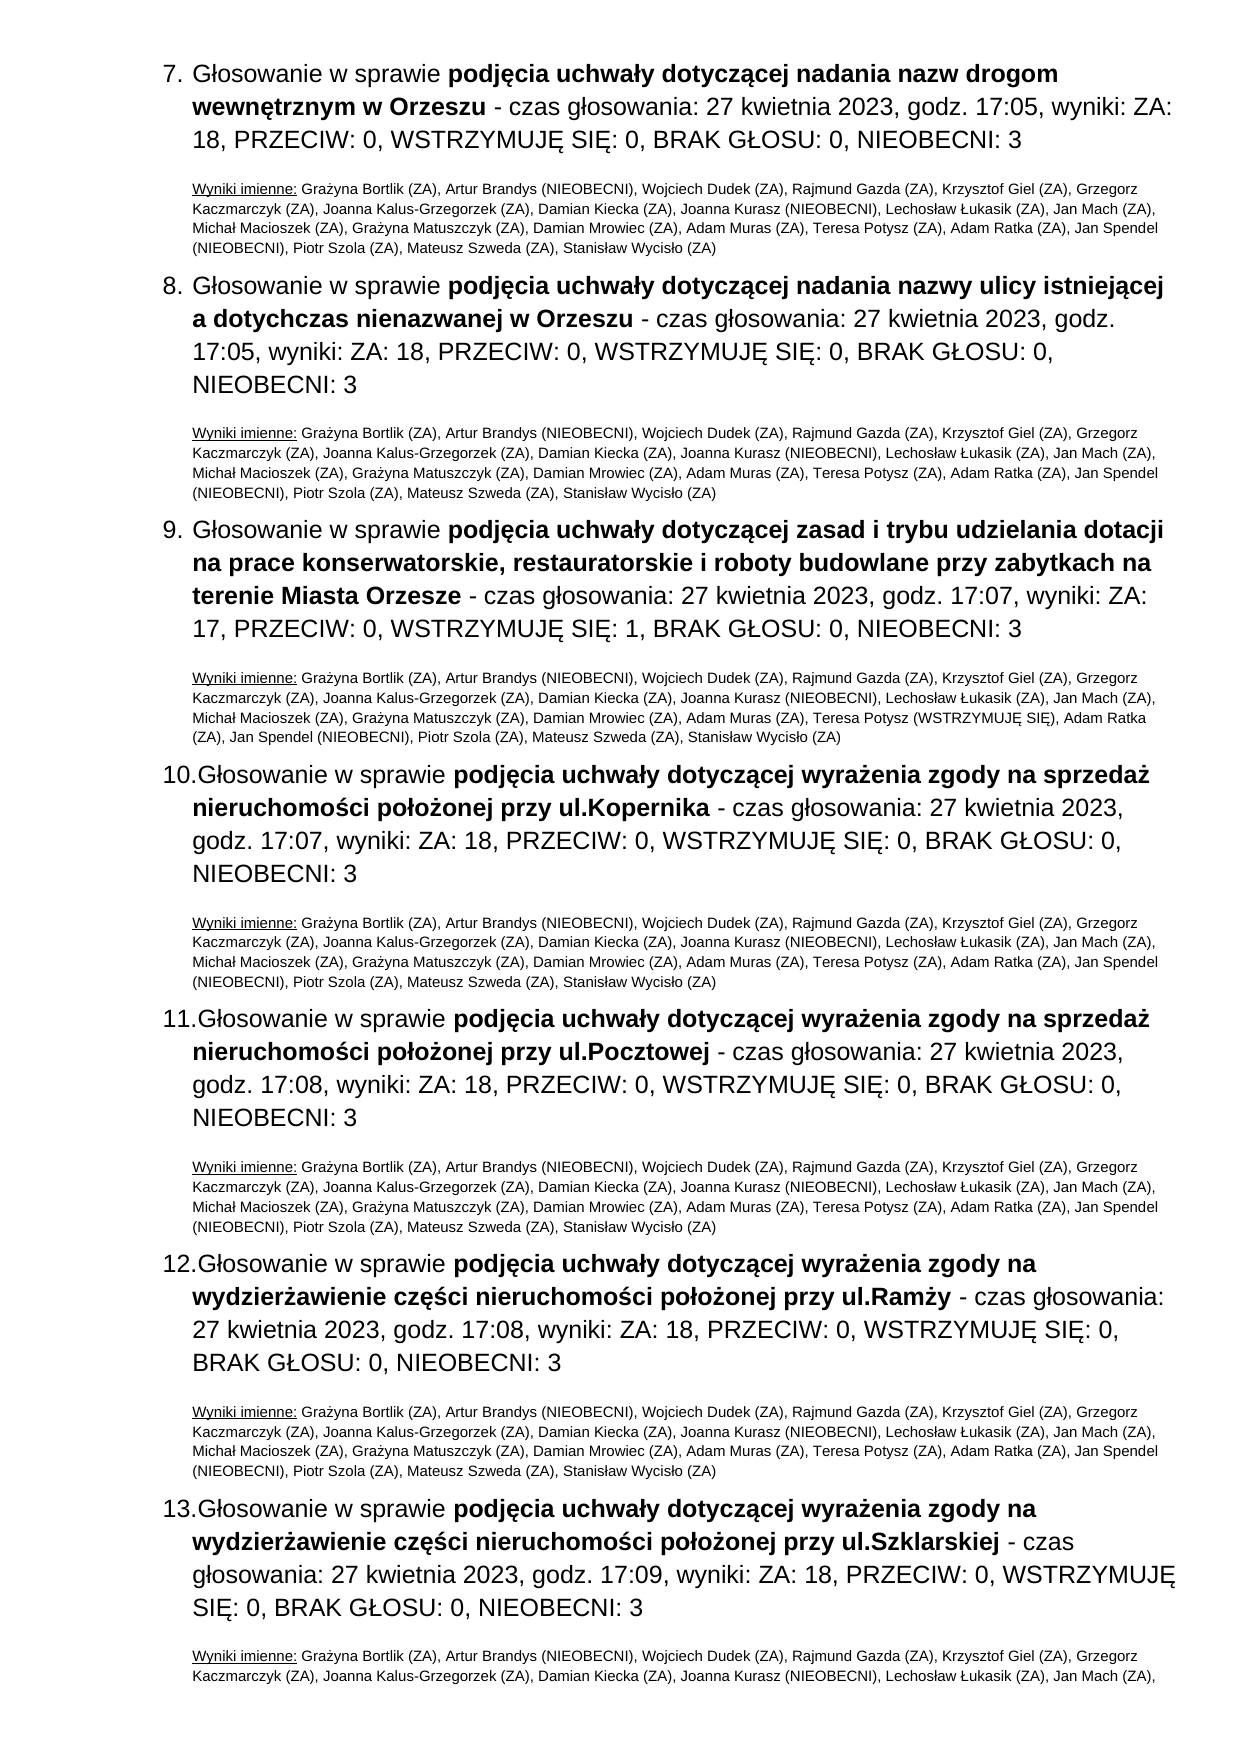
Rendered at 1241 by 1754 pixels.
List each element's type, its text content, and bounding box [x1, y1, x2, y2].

list Wyniki imienne: Grażyna Bortlik (ZA), Artur Brandys (NIEOBECNI), Wojciech Dudek (ZA), Rajmund Gazda (ZA), Krzysztof Giel (ZA), Grzegorz Kaczmarczyk (ZA), Joanna Kalus-Grzegorzek (ZA), Damian Kiecka (ZA), Joanna Kurasz (NIEOBECNI), Lechosław Łukasik (ZA), Jan Mach (ZA), Michał Macioszek (ZA), Grażyna Matuszczyk (ZA), Damian Mrowiec (ZA), Adam Muras (ZA), Teresa Potysz (ZA), Adam Ratka (ZA), Jan Spendel (NIEOBECNI), Piotr Szola (ZA), Mateusz Szweda (ZA), Stanisław Wycisło (ZA) [162, 425, 1181, 501]
list Wyniki imienne: Grażyna Bortlik (ZA), Artur Brandys (NIEOBECNI), Wojciech Dudek (ZA), Rajmund Gazda (ZA), Krzysztof Giel (ZA), Grzegorz Kaczmarczyk (ZA), Joanna Kalus-Grzegorzek (ZA), Damian Kiecka (ZA), Joanna Kurasz (NIEOBECNI), Lechosław Łukasik (ZA), Jan Mach (ZA), Michał Macioszek (ZA), Grażyna Matuszczyk (ZA), Damian Mrowiec (ZA), Adam Muras (ZA), Teresa Potysz (ZA), Adam Ratka (ZA), Jan Spendel (NIEOBECNI), Piotr Szola (ZA), Mateusz Szweda (ZA), Stanisław Wycisło (ZA) [162, 180, 1181, 257]
list Wyniki imienne: Grażyna Bortlik (ZA), Artur Brandys (NIEOBECNI), Wojciech Dudek (ZA), Rajmund Gazda (ZA), Krzysztof Giel (ZA), Grzegorz Kaczmarczyk (ZA), Joanna Kalus-Grzegorzek (ZA), Damian Kiecka (ZA), Joanna Kurasz (NIEOBECNI), Lechosław Łukasik (ZA), Jan Mach (ZA), Michał Macioszek (ZA), Grażyna Matuszczyk (ZA), Damian Mrowiec (ZA), Adam Muras (ZA), Teresa Potysz (WSTRZYMUJĘ SIĘ), Adam Ratka (ZA), Jan Spendel (NIEOBECNI), Piotr Szola (ZA), Mateusz Szweda (ZA), Stanisław Wycisło (ZA) [162, 669, 1181, 746]
list Głosowanie w sprawie podjęcia uchwały dotyczącej nadania nazw drogom wewnętrznym w Orzeszu - czas głosowania: 27 kwietnia 2023, godz. 17:05, wyniki: ZA: 18, PRZECIW: 0, WSTRZYMUJĘ SIĘ: 0, BRAK GŁOSU: 0, NIEOBECNI: 3 [162, 59, 1181, 154]
list Głosowanie w sprawie podjęcia uchwały dotyczącej wyrażenia zgody na wydzierżawienie części nieruchomości położonej przy ul.Ramży - czas głosowania: 27 kwietnia 2023, godz. 17:08, wyniki: ZA: 18, PRZECIW: 0, WSTRZYMUJĘ SIĘ: 0, BRAK GŁOSU: 0, NIEOBECNI: 3 [162, 1249, 1181, 1377]
list Wyniki imienne: Grażyna Bortlik (ZA), Artur Brandys (NIEOBECNI), Wojciech Dudek (ZA), Rajmund Gazda (ZA), Krzysztof Giel (ZA), Grzegorz Kaczmarczyk (ZA), Joanna Kalus-Grzegorzek (ZA), Damian Kiecka (ZA), Joanna Kurasz (NIEOBECNI), Lechosław Łukasik (ZA), Jan Mach (ZA), Michał Macioszek (ZA), Grażyna Matuszczyk (ZA), Damian Mrowiec (ZA), Adam Muras (ZA), Teresa Potysz (ZA), Adam Ratka (ZA), Jan Spendel (NIEOBECNI), Piotr Szola (ZA), Mateusz Szweda (ZA), Stanisław Wycisło (ZA) [162, 1158, 1181, 1235]
list Głosowanie w sprawie podjęcia uchwały dotyczącej wyrażenia zgody na sprzedaż nieruchomości położonej przy ul.Kopernika - czas głosowania: 27 kwietnia 2023, godz. 17:07, wyniki: ZA: 18, PRZECIW: 0, WSTRZYMUJĘ SIĘ: 0, BRAK GŁOSU: 0, NIEOBECNI: 3 [162, 760, 1181, 888]
list Głosowanie w sprawie podjęcia uchwały dotyczącej wyrażenia zgody na wydzierżawienie części nieruchomości położonej przy ul.Szklarskiej - czas głosowania: 27 kwietnia 2023, godz. 17:09, wyniki: ZA: 18, PRZECIW: 0, WSTRZYMUJĘ SIĘ: 0, BRAK GŁOSU: 0, NIEOBECNI: 3 [162, 1493, 1181, 1621]
list Wyniki imienne: Grażyna Bortlik (ZA), Artur Brandys (NIEOBECNI), Wojciech Dudek (ZA), Rajmund Gazda (ZA), Krzysztof Giel (ZA), Grzegorz Kaczmarczyk (ZA), Joanna Kalus-Grzegorzek (ZA), Damian Kiecka (ZA), Joanna Kurasz (NIEOBECNI), Lechosław Łukasik (ZA), Jan Mach (ZA), [162, 1648, 1181, 1685]
list Wyniki imienne: Grażyna Bortlik (ZA), Artur Brandys (NIEOBECNI), Wojciech Dudek (ZA), Rajmund Gazda (ZA), Krzysztof Giel (ZA), Grzegorz Kaczmarczyk (ZA), Joanna Kalus-Grzegorzek (ZA), Damian Kiecka (ZA), Joanna Kurasz (NIEOBECNI), Lechosław Łukasik (ZA), Jan Mach (ZA), Michał Macioszek (ZA), Grażyna Matuszczyk (ZA), Damian Mrowiec (ZA), Adam Muras (ZA), Teresa Potysz (ZA), Adam Ratka (ZA), Jan Spendel (NIEOBECNI), Piotr Szola (ZA), Mateusz Szweda (ZA), Stanisław Wycisło (ZA) [162, 914, 1181, 991]
list Wyniki imienne: Grażyna Bortlik (ZA), Artur Brandys (NIEOBECNI), Wojciech Dudek (ZA), Rajmund Gazda (ZA), Krzysztof Giel (ZA), Grzegorz Kaczmarczyk (ZA), Joanna Kalus-Grzegorzek (ZA), Damian Kiecka (ZA), Joanna Kurasz (NIEOBECNI), Lechosław Łukasik (ZA), Jan Mach (ZA), Michał Macioszek (ZA), Grażyna Matuszczyk (ZA), Damian Mrowiec (ZA), Adam Muras (ZA), Teresa Potysz (ZA), Adam Ratka (ZA), Jan Spendel (NIEOBECNI), Piotr Szola (ZA), Mateusz Szweda (ZA), Stanisław Wycisło (ZA) [162, 1403, 1181, 1480]
list Głosowanie w sprawie podjęcia uchwały dotyczącej nadania nazwy ulicy istniejącej a dotychczas nienazwanej w Orzeszu - czas głosowania: 27 kwietnia 2023, godz. 17:05, wyniki: ZA: 18, PRZECIW: 0, WSTRZYMUJĘ SIĘ: 0, BRAK GŁOSU: 0, NIEOBECNI: 3 [162, 271, 1181, 398]
list Głosowanie w sprawie podjęcia uchwały dotyczącej zasad i trybu udzielania dotacji na prace konserwatorskie, restauratorskie i roboty budowlane przy zabytkach na terenie Miasta Orzesze - czas głosowania: 27 kwietnia 2023, godz. 17:07, wyniki: ZA: 17, PRZECIW: 0, WSTRZYMUJĘ SIĘ: 1, BRAK GŁOSU: 0, NIEOBECNI: 3 [162, 515, 1181, 643]
list Głosowanie w sprawie podjęcia uchwały dotyczącej wyrażenia zgody na sprzedaż nieruchomości położonej przy ul.Pocztowej - czas głosowania: 27 kwietnia 2023, godz. 17:08, wyniki: ZA: 18, PRZECIW: 0, WSTRZYMUJĘ SIĘ: 0, BRAK GŁOSU: 0, NIEOBECNI: 3 [162, 1004, 1181, 1132]
